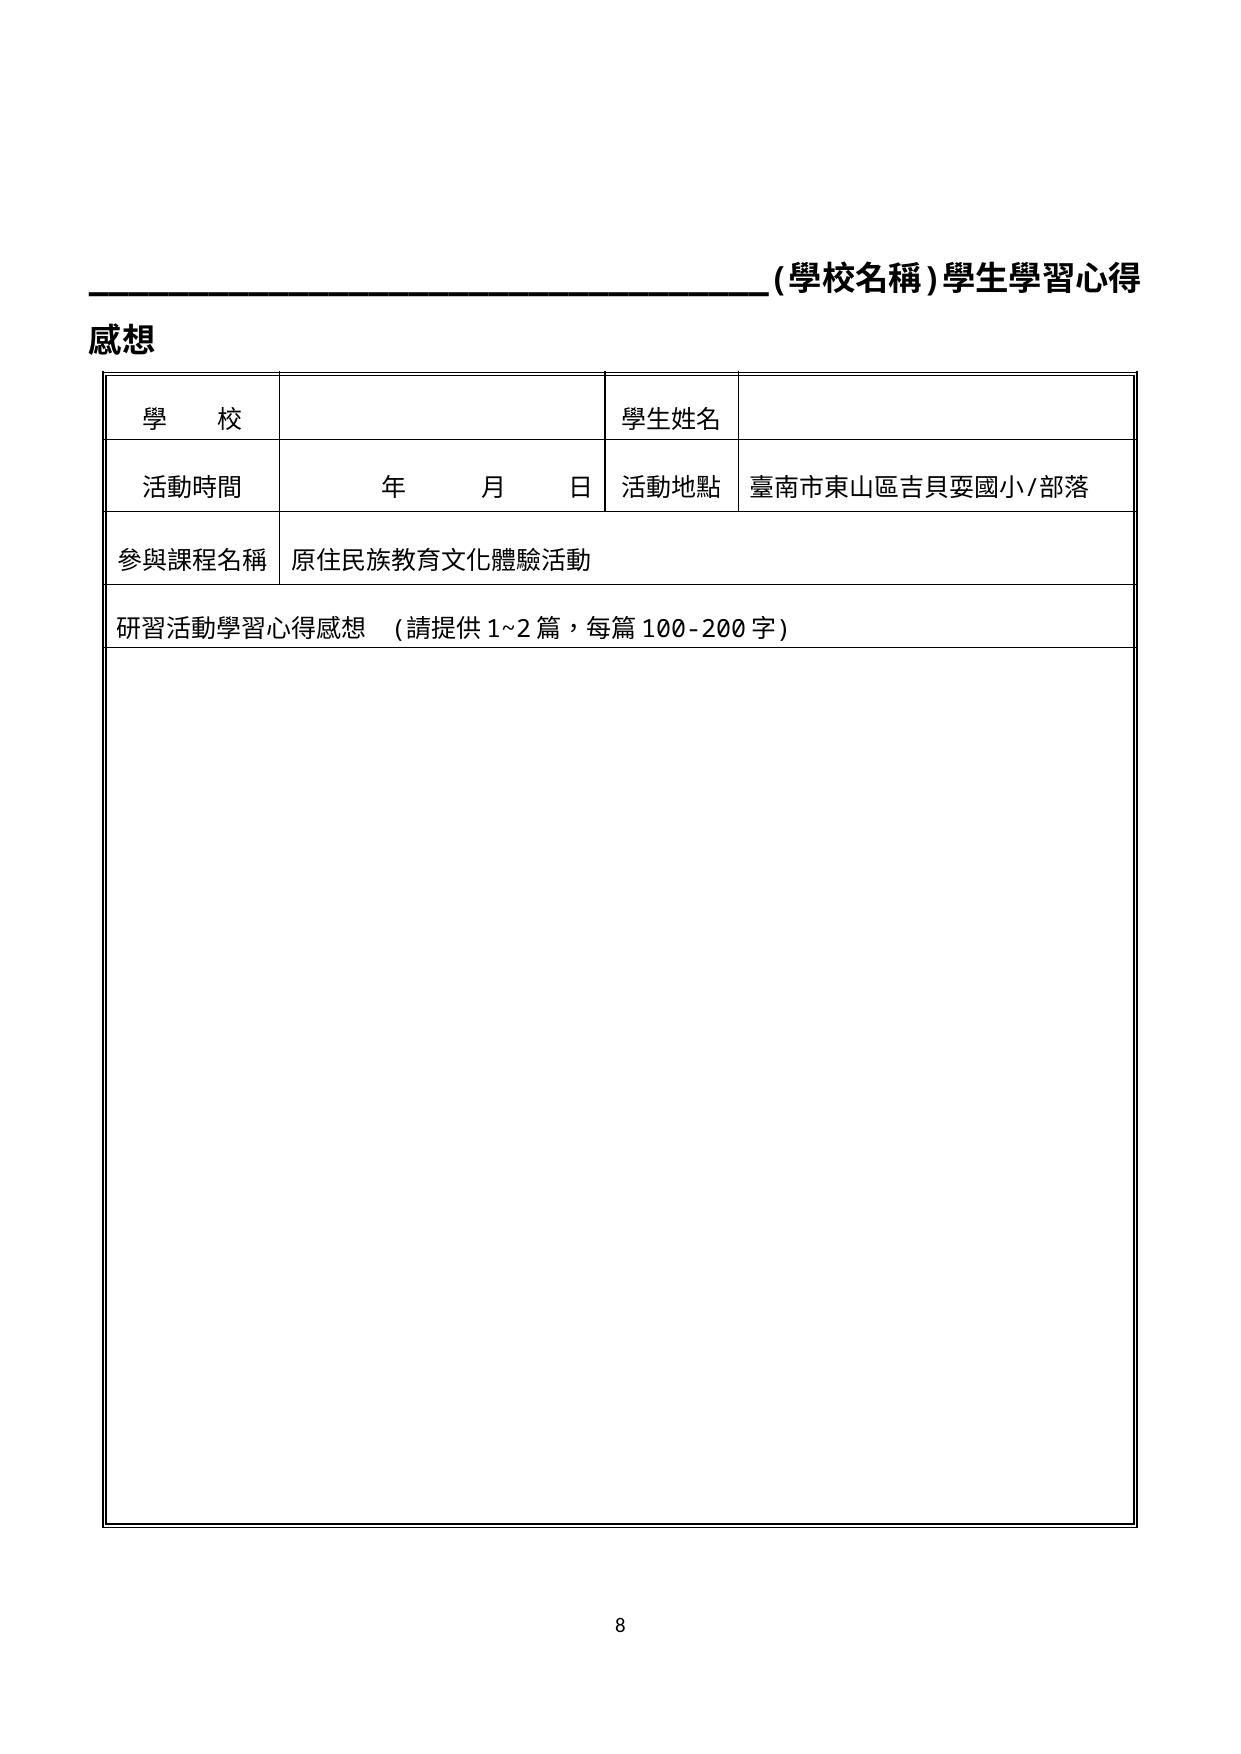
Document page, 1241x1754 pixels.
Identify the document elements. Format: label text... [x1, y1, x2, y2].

table_cell 年 月 日 [280, 440, 604, 511]
table_cell 活動地點 [606, 440, 738, 511]
table_cell 臺南市東山區吉貝耍國小/部落 [739, 440, 1133, 511]
table_cell 活動時間 [107, 440, 279, 511]
text __________________________________(學校名稱)學生學習心得感想 [89, 234, 1152, 359]
table_cell 參與課程名稱 [107, 512, 279, 584]
table_cell [107, 648, 1133, 1523]
table_header [280, 376, 604, 439]
table_header 學生姓名 [606, 376, 738, 439]
table_header 學 校 [107, 376, 279, 439]
table_cell 研習活動學習心得感想 (請提供1~2篇，每篇100-200字) [107, 585, 1133, 647]
table_cell 原住民族教育文化體驗活動 [280, 512, 1133, 584]
table_header [739, 376, 1133, 439]
